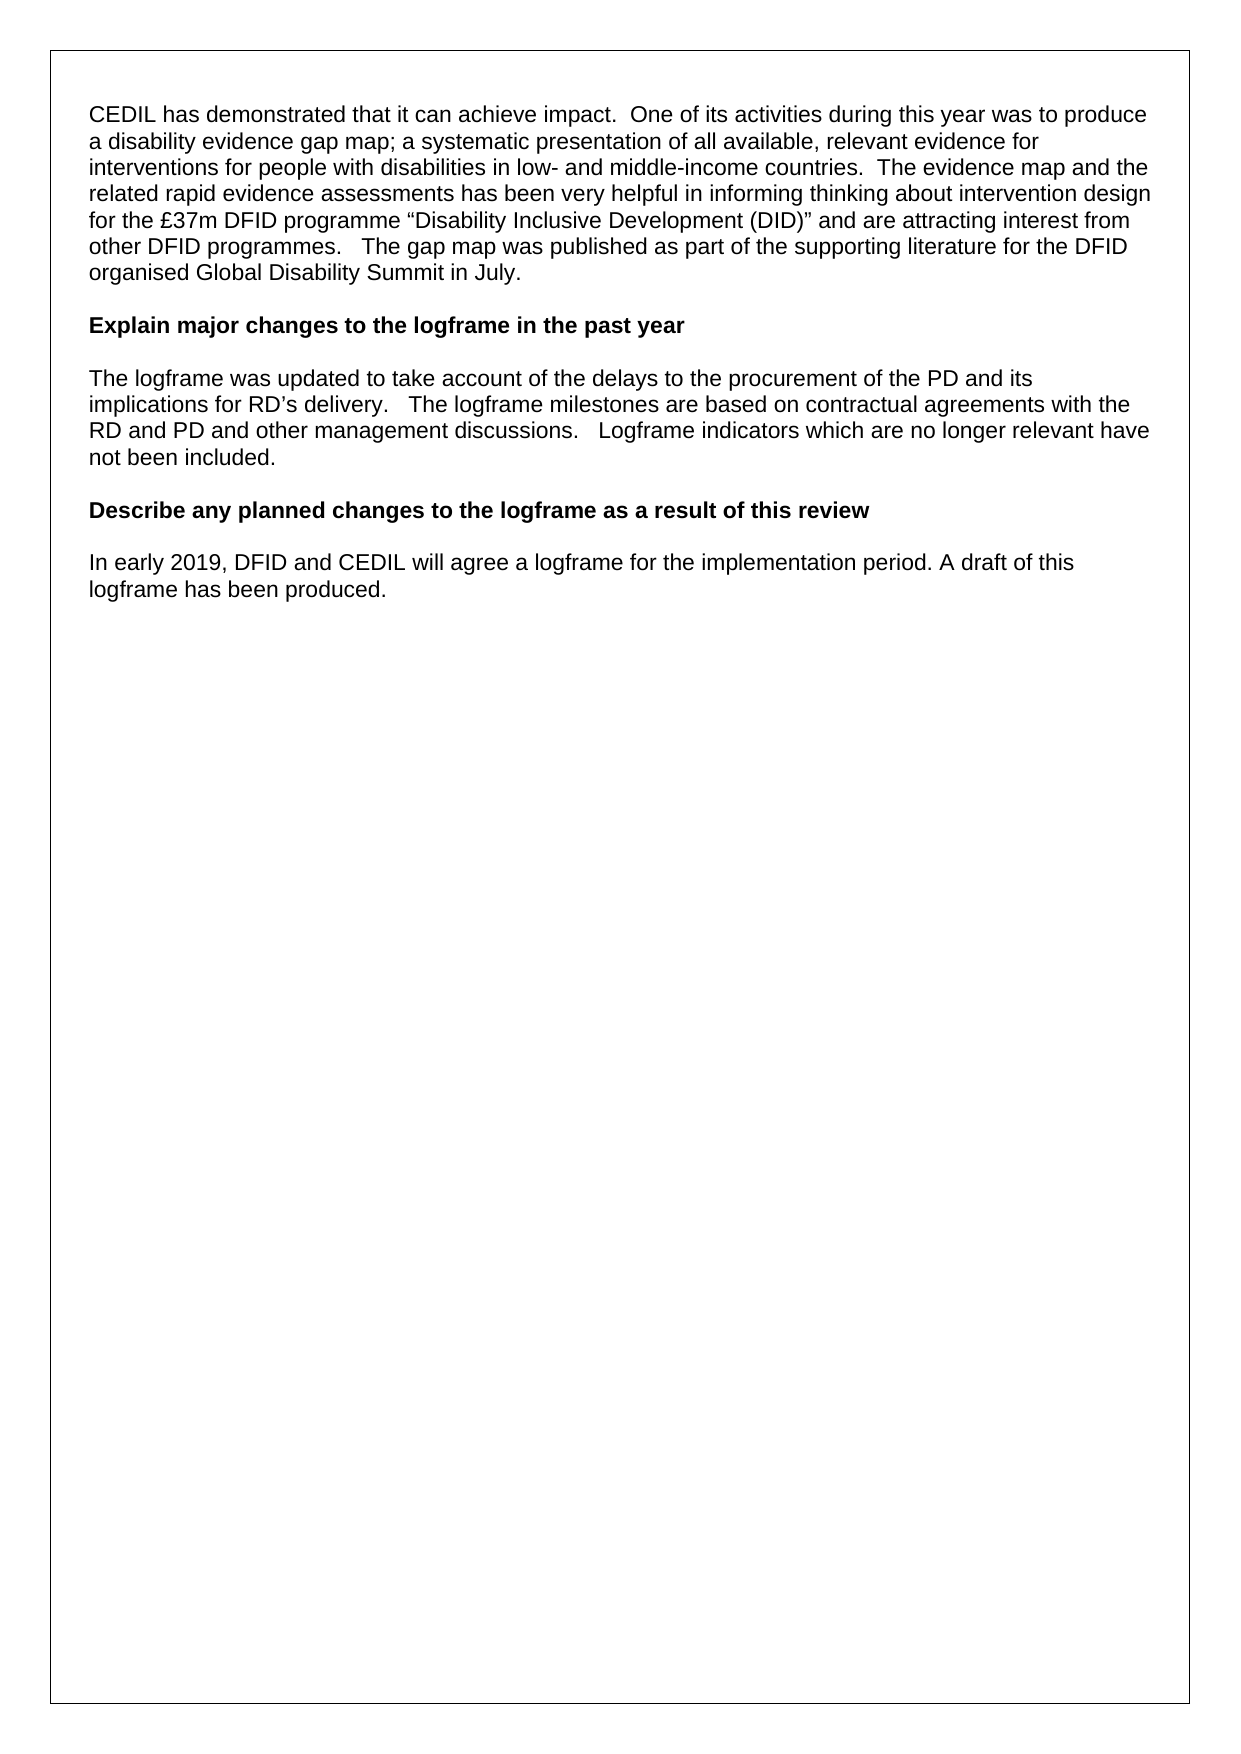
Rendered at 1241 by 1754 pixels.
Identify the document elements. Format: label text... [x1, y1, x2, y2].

text In early 2019, DFID and CEDIL will agree a logframe for the implementation period. A draft of this logframe has been produced. [89, 549, 1152, 602]
text The logframe was updated to take account of the delays to the procurement of the PD and its implications for RD’s delivery. The logframe milestones are based on contractual agreements with the RD and PD and other management discussions. Logframe indicators which are no longer relevant have not been included. [89, 365, 1152, 470]
text Explain major changes to the logframe in the past year [89, 312, 1152, 338]
text Describe any planned changes to the logframe as a result of this review [89, 497, 1152, 523]
text CEDIL has demonstrated that it can achieve impact. One of its activities during this year was to produce a disability evidence gap map; a systematic presentation of all available, relevant evidence for interventions for people with disabilities in low- and middle-income countries. The evidence map and the related rapid evidence assessments has been very helpful in informing thinking about intervention design for the £37m DFID programme “Disability Inclusive Development (DID)” and are attracting interest from other DFID programmes. The gap map was published as part of the supporting literature for the DFID organised Global Disability Summit in July. [89, 101, 1152, 286]
